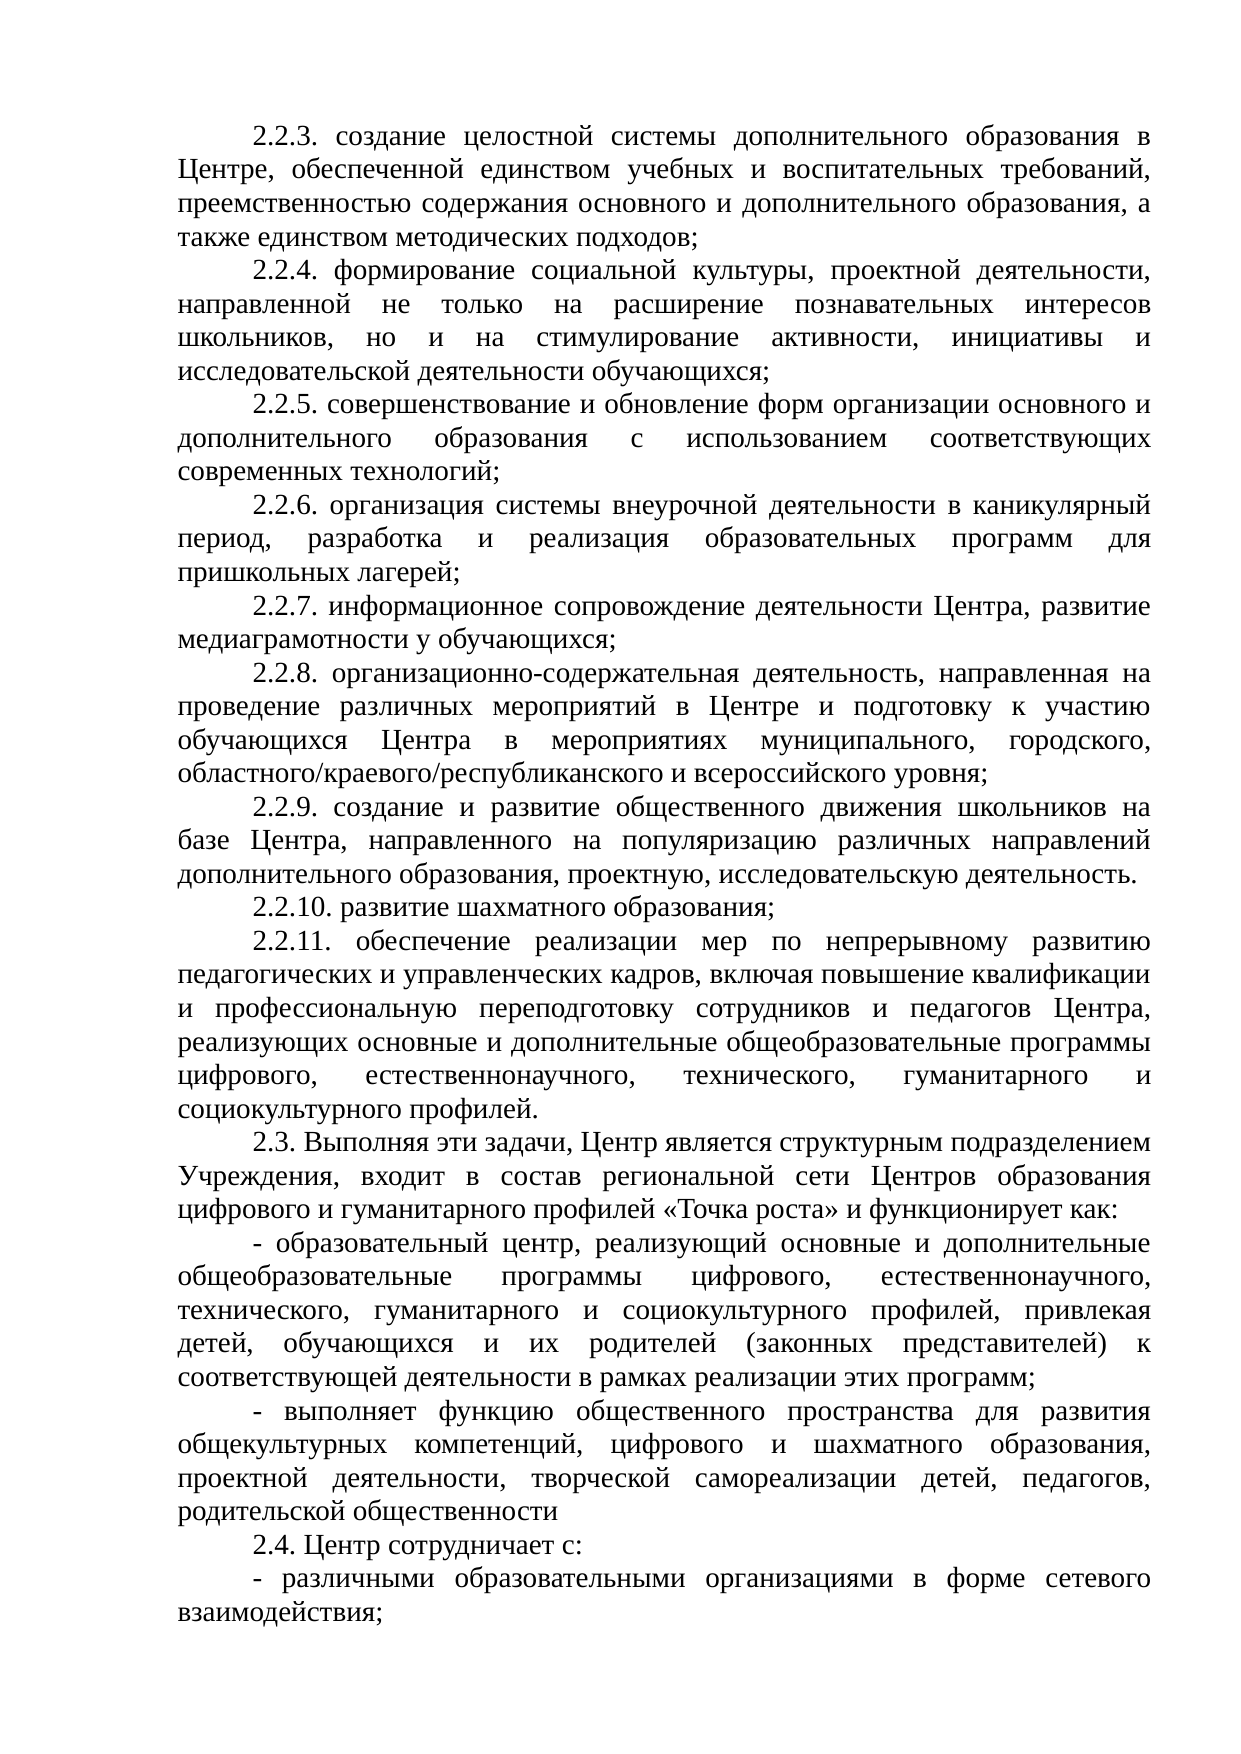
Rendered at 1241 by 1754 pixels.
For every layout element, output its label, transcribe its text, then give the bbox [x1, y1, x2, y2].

text 2.4. Центр сотрудничает с: [177, 1527, 1152, 1560]
text 2.2.11. обеспечение реализации мер по непрерывному развитию педагогических и управленческих кадров, включая повышение квалификации и профессиональную переподготовку сотрудников и педагогов Центра, реализующих основные и дополнительные общеобразовательные программы цифрового, естественнонаучного, технического, гуманитарного и социокультурного профилей. [177, 923, 1152, 1124]
text - выполняет функцию общественного пространства для развития общекультурных компетенций, цифрового и шахматного образования, проектной деятельности, творческой самореализации детей, педагогов, родительской общественности [177, 1393, 1152, 1527]
text 2.2.8. организационно-содержательная деятельность, направленная на проведение различных мероприятий в Центре и подготовку к участию обучающихся Центра в мероприятиях муниципального, городского, областного/краевого/республиканского и всероссийского уровня; [177, 655, 1152, 789]
text - различными образовательными организациями в форме сетевого взаимодействия; [177, 1560, 1152, 1627]
text 2.2.5. совершенствование и обновление форм организации основного и дополнительного образования с использованием соответствующих современных технологий; [177, 386, 1152, 487]
text 2.2.4. формирование социальной культуры, проектной деятельности, направленной не только на расширение познавательных интересов школьников, но и на стимулирование активности, инициативы и исследовательской деятельности обучающихся; [177, 252, 1152, 386]
text 2.2.9. создание и развитие общественного движения школьников на базе Центра, направленного на популяризацию различных направлений дополнительного образования, проектную, исследовательскую деятельность. [177, 789, 1152, 889]
text - образовательный центр, реализующий основные и дополнительные общеобразовательные программы цифрового, естественнонаучного, технического, гуманитарного и социокультурного профилей, привлекая детей, обучающихся и их родителей (законных представителей) к соответствующей деятельности в рамках реализации этих программ; [177, 1225, 1152, 1393]
text 2.3. Выполняя эти задачи, Центр является структурным подразделением Учреждения, входит в состав региональной сети Центров образования цифрового и гуманитарного профилей «Точка роста» и функционирует как: [177, 1124, 1152, 1225]
text 2.2.3. создание целостной системы дополнительного образования в Центре, обеспеченной единством учебных и воспитательных требований, преемственностью содержания основного и дополнительного образования, а также единством методических подходов; [177, 118, 1152, 252]
text 2.2.6. организация системы внеурочной деятельности в каникулярный период, разработка и реализация образовательных программ для пришкольных лагерей; [177, 487, 1152, 588]
text 2.2.7. информационное сопровождение деятельности Центра, развитие медиаграмотности у обучающихся; [177, 588, 1152, 655]
text 2.2.10. развитие шахматного образования; [177, 889, 1152, 923]
